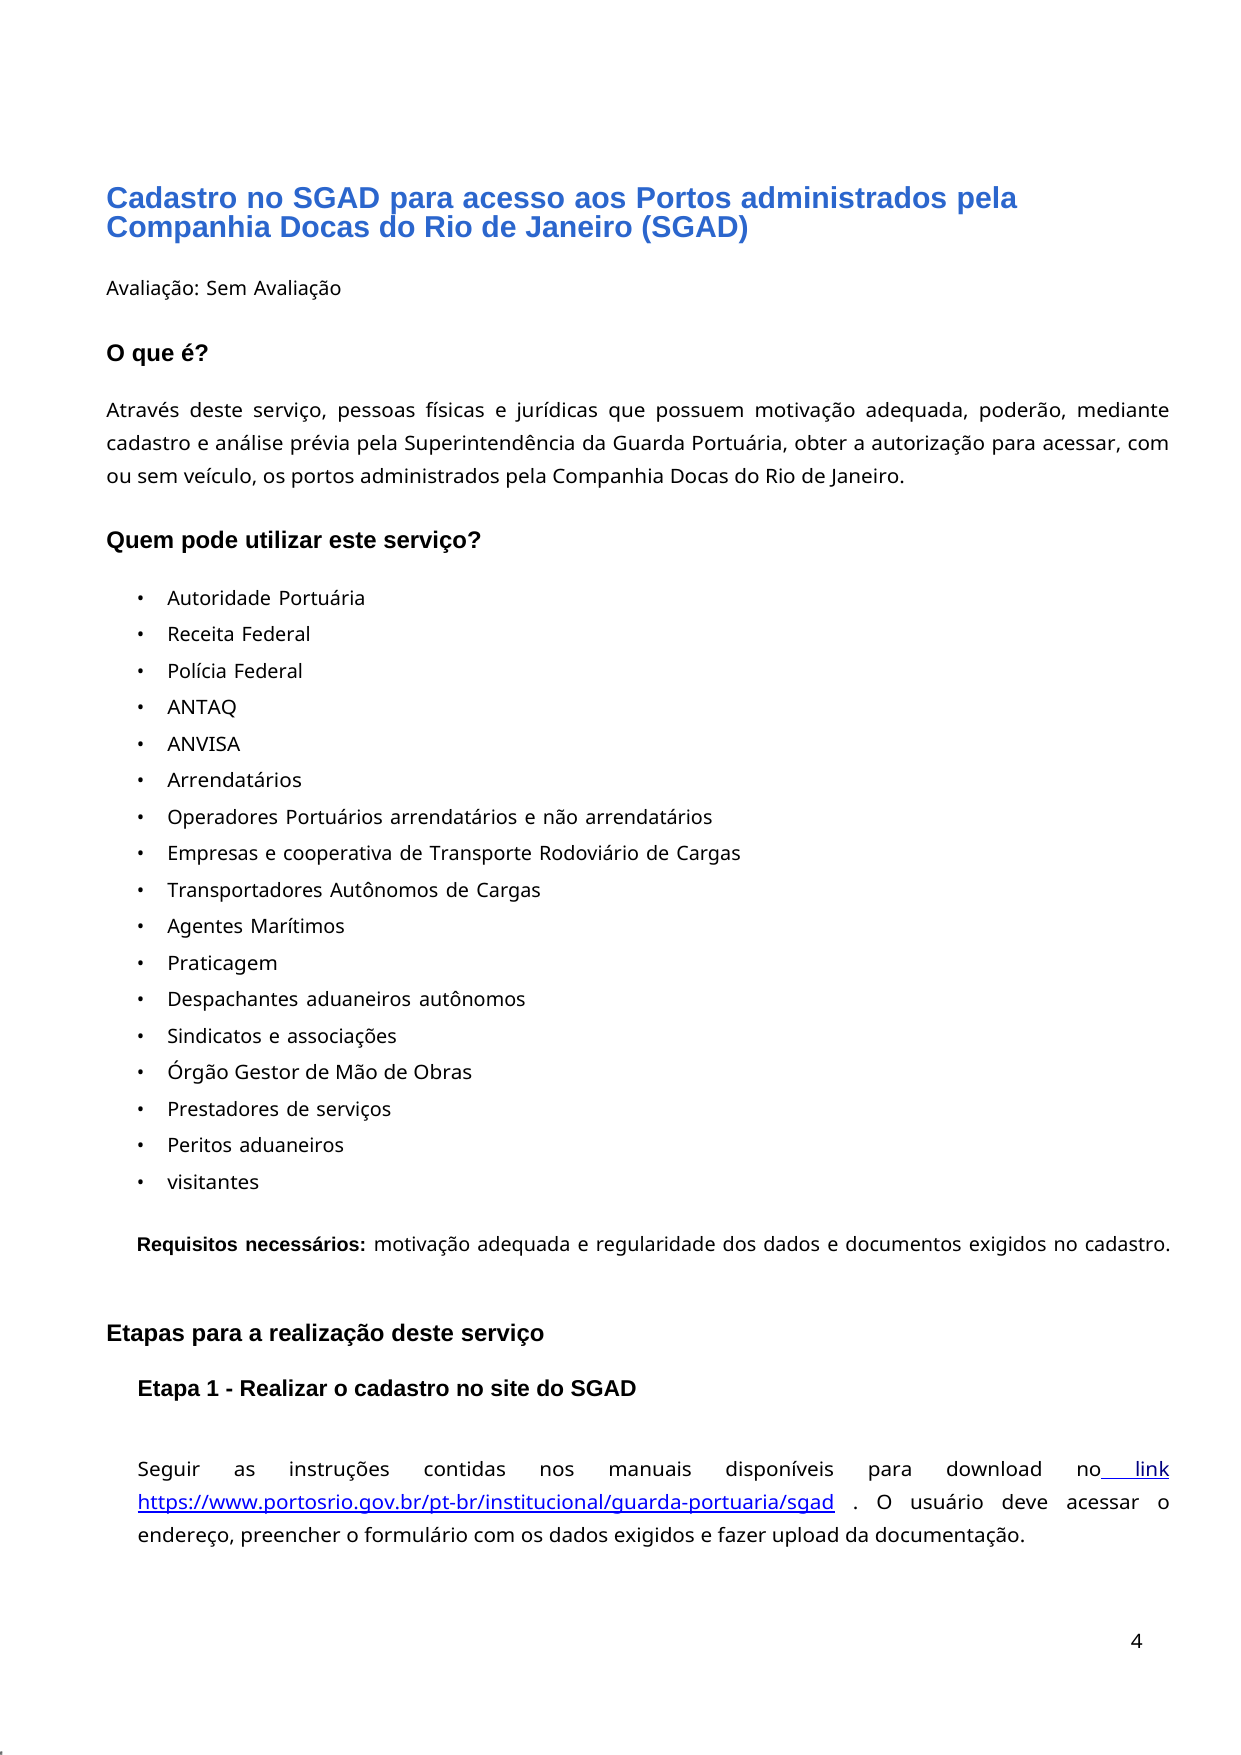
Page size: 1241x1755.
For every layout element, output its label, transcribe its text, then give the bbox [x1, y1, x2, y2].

subtitle Etapa 1 - Realizar o cadastro no site do SGAD [137, 1375, 1241, 1402]
list ANVISA [137, 730, 1241, 757]
text Cadastro no SGAD para acesso aos Portos administrados pela Companhia Docas do Rio de Janeiro (SGAD) [106, 185, 1018, 244]
list Sindicatos e associações [137, 1022, 1241, 1049]
subtitle Etapas para a realização deste serviço [106, 1319, 1241, 1347]
list ANTAQ [137, 693, 1241, 720]
text Requisitos necessários: motivação adequada e regularidade dos dados e documentos exigidos no cadastro. [137, 1230, 1241, 1257]
text Avaliação: Sem Avaliação [106, 274, 1241, 301]
list Arrendatários [137, 766, 1241, 793]
text Seguir as instruções contidas nos manuais disponíveis para download no link https://www.portosrio.gov.br/pt-br/institucional/guarda-portuaria/sgad . O usuário deve acessar o endereço, preencher o formulário com os dados exigidos e fazer upload da documentação. [137, 1455, 1169, 1548]
list Agentes Marítimos [137, 912, 1241, 939]
list Receita Federal [137, 620, 1241, 647]
list Prestadores de serviços [137, 1095, 1241, 1122]
list visitantes [137, 1168, 1241, 1195]
list Praticagem [137, 949, 1241, 976]
list Despachantes aduaneiros autônomos [137, 986, 1241, 1012]
list Peritos aduaneiros [137, 1132, 1241, 1158]
subtitle Quem pode utilizar este serviço? [106, 526, 1241, 554]
subtitle O que é? [106, 339, 1241, 366]
list Empresas e cooperativa de Transporte Rodoviário de Cargas [137, 839, 1241, 866]
text Através deste serviço, pessoas físicas e jurídicas que possuem motivação adequada, poderão, mediante cadastro e análise prévia pela Superintendência da Guarda Portuária, obter a autorização para acessar, com ou sem veículo, os portos administrados pela Companhia Docas do Rio de Janeiro. [106, 396, 1169, 489]
list Autoridade Portuária [137, 584, 1241, 611]
list Transportadores Autônomos de Cargas [137, 876, 1241, 903]
list Operadores Portuários arrendatários e não arrendatários [137, 803, 1241, 830]
list Órgão Gestor de Mão de Obras [137, 1058, 1241, 1086]
list Polícia Federal [137, 657, 1241, 684]
